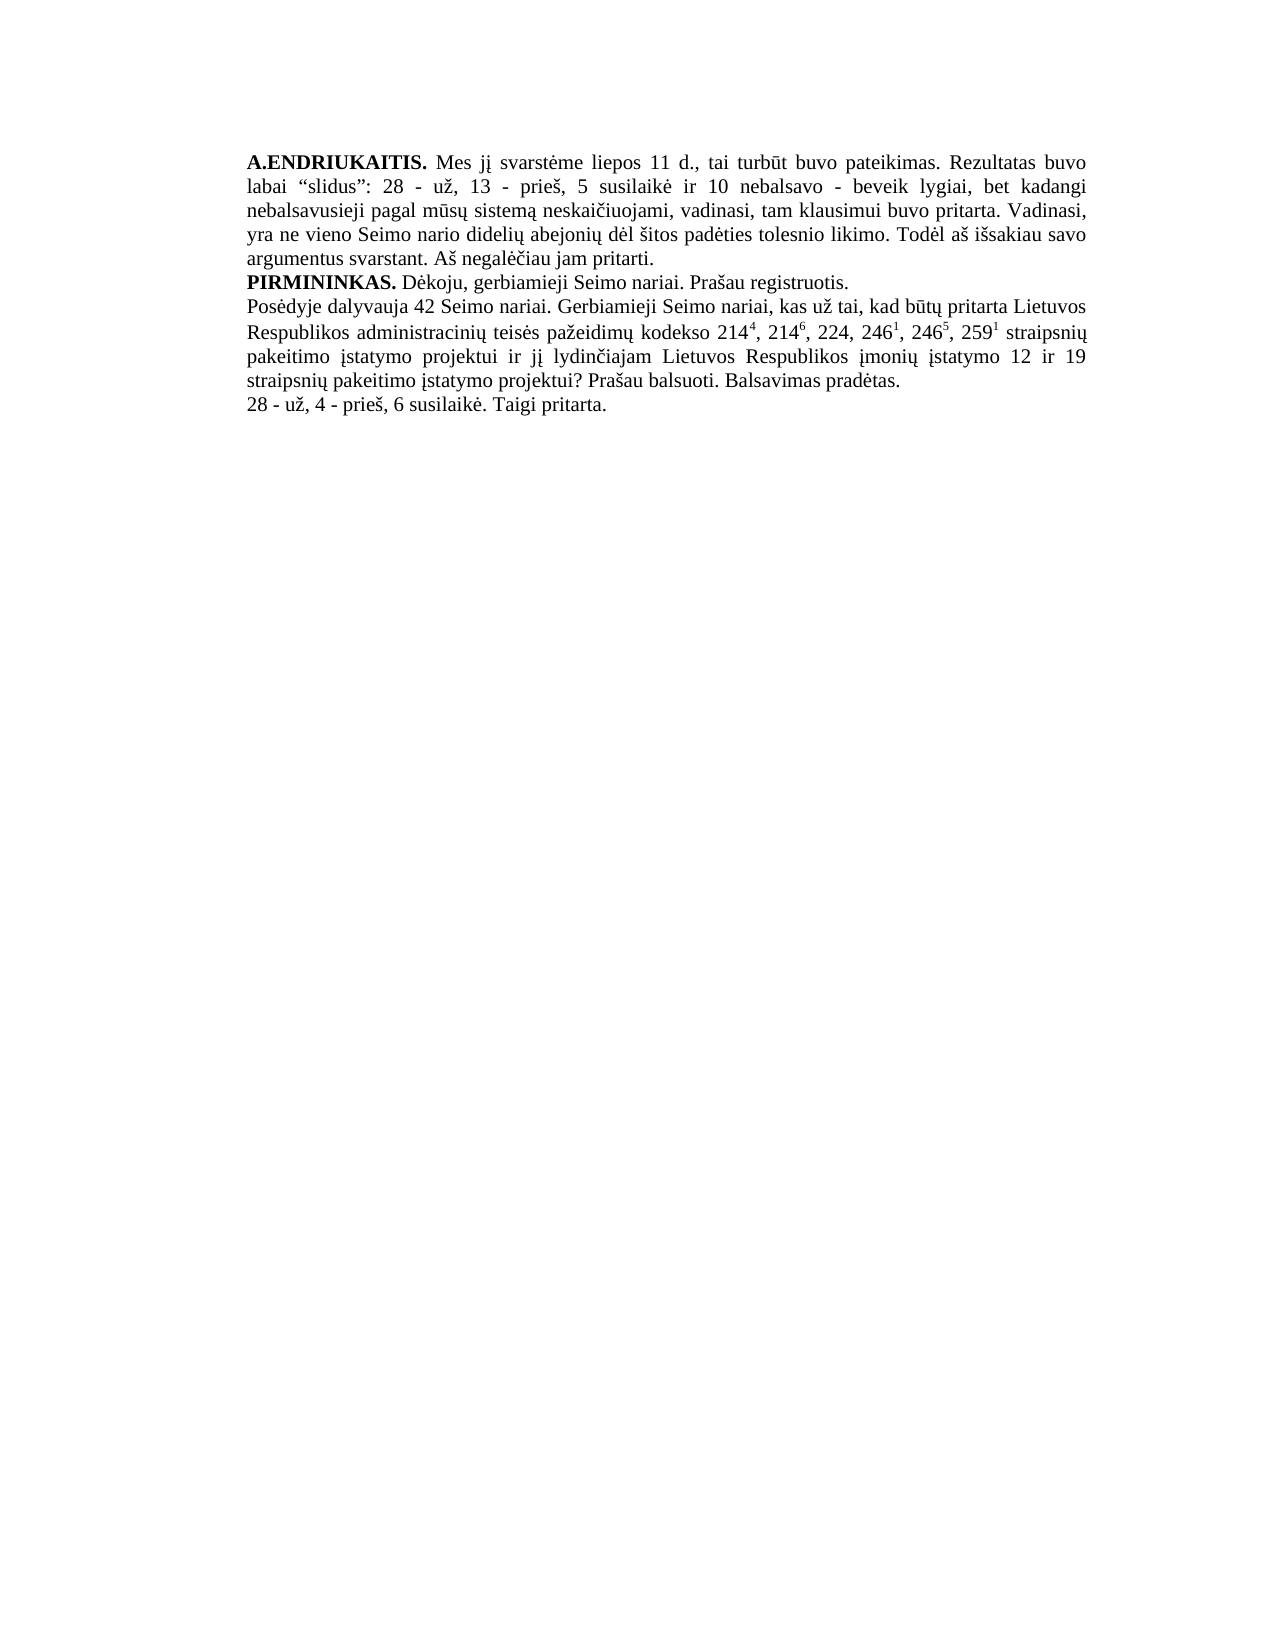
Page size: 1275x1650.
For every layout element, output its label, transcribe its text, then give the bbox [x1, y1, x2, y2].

text A.ENDRIUKAITIS. Mes jį svarstėme liepos 11 d., tai turbūt buvo pateikimas. Rezultatas buvo labai “slidus”: 28 - už, 13 - prieš, 5 susilaikė ir 10 nebalsavo - beveik lygiai, bet kadangi nebalsavusieji pagal mūsų sistemą neskaičiuojami, vadinasi, tam klausimui buvo pritarta. Vadinasi, yra ne vieno Seimo nario didelių abejonių dėl šitos padėties tolesnio likimo. Todėl aš išsakiau savo argumentus svarstant. Aš negalėčiau jam pritarti. [247, 150, 1087, 270]
text Posėdyje dalyvauja 42 Seimo nariai. Gerbiamieji Seimo nariai, kas už tai, kad būtų pritarta Lietuvos Respublikos administracinių teisės pažeidimų kodekso 2144, 2146, 224, 2461, 2465, 2591 straipsnių pakeitimo įstatymo projektui ir jį lydinčiajam Lietuvos Respublikos įmonių įstatymo 12 ir 19 straipsnių pakeitimo įstatymo projektui? Prašau balsuoti. Balsavimas pradėtas. [247, 294, 1087, 392]
text PIRMININKAS. Dėkoju, gerbiamieji Seimo nariai. Prašau registruotis. [247, 270, 1087, 294]
text 28 - už, 4 - prieš, 6 susilaikė. Taigi pritarta. [247, 392, 1087, 416]
